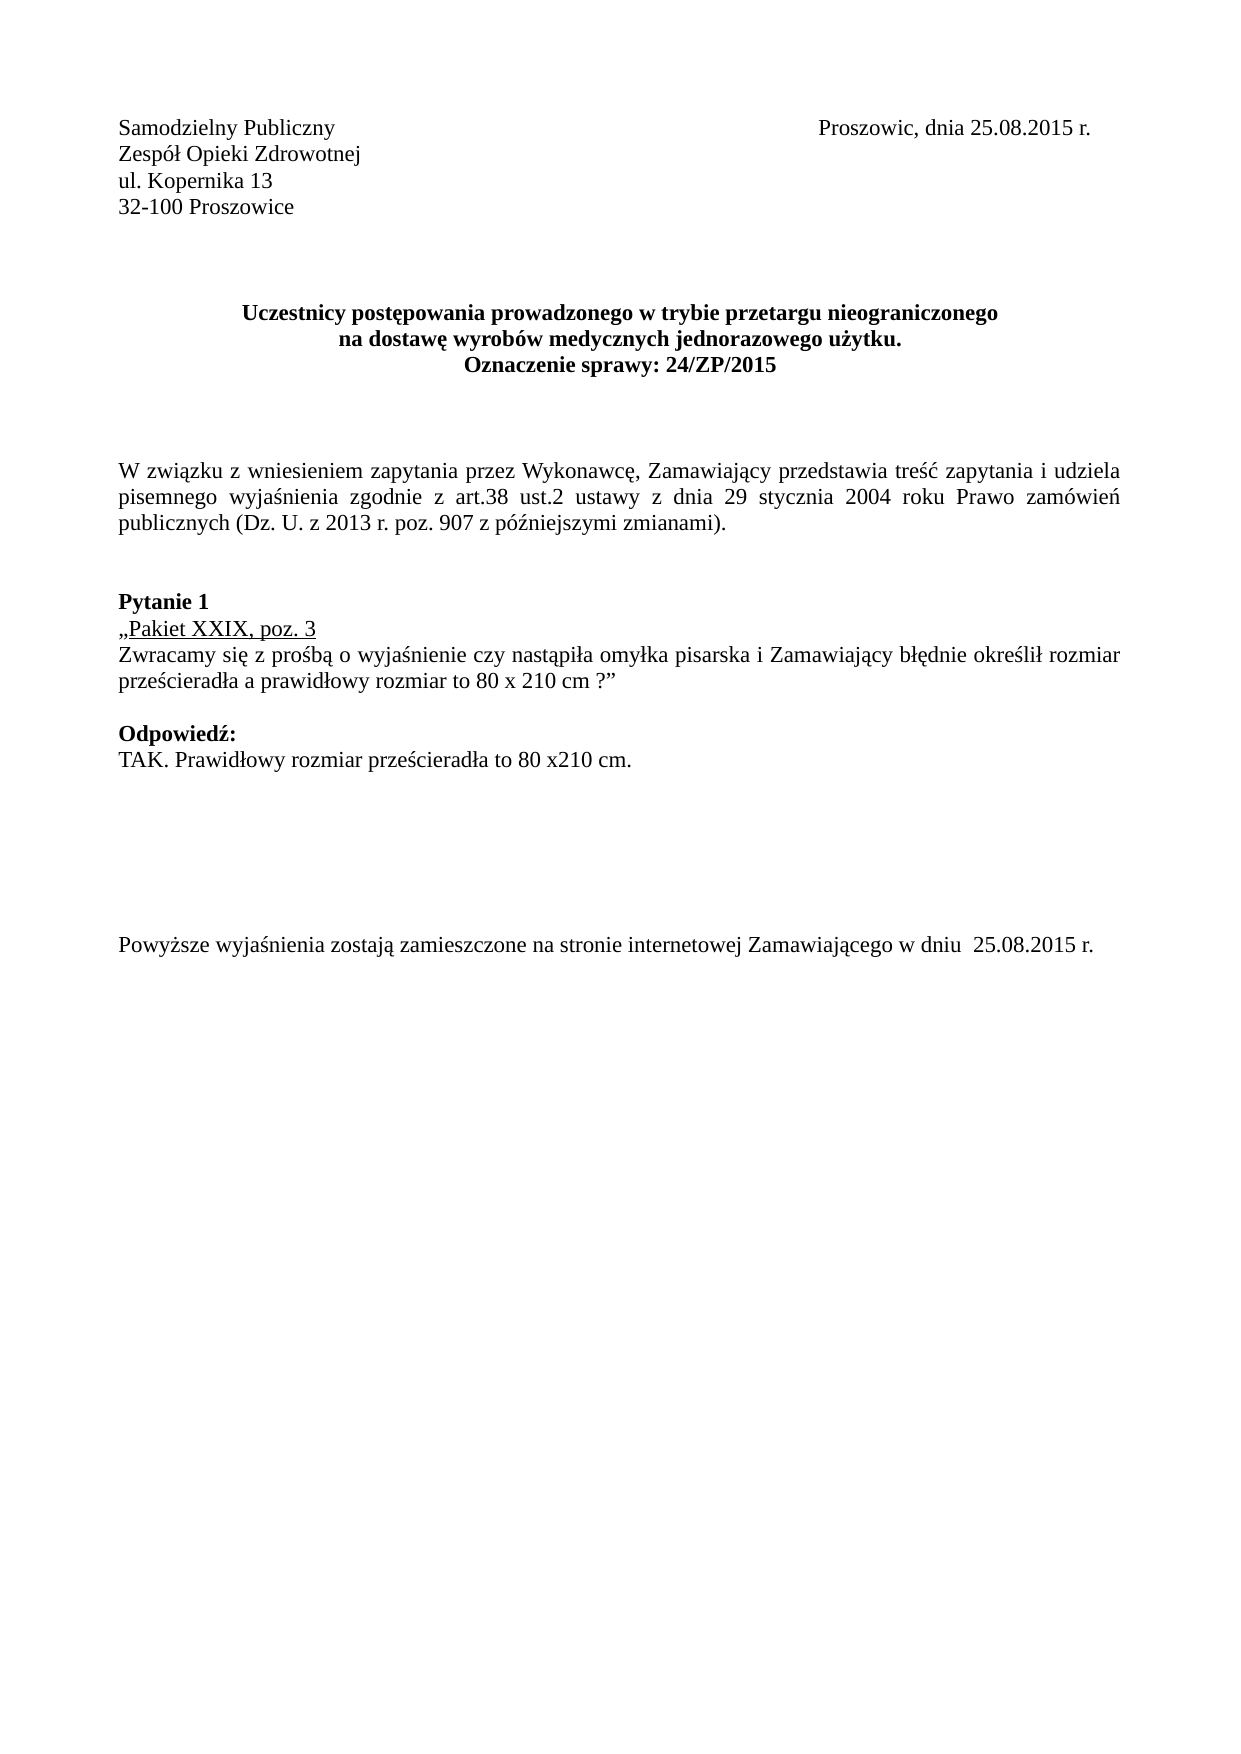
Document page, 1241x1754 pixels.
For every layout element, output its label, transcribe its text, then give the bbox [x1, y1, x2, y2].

text Zwracamy się z prośbą o wyjaśnienie czy nastąpiła omyłka pisarska i Zamawiający błędnie określił rozmiar prześcieradła a prawidłowy rozmiar to 80 x 210 cm ?” [118, 641, 1122, 694]
text Pytanie 1 [118, 588, 1122, 615]
text Odpowiedź: [118, 720, 1122, 747]
text W związku z wniesieniem zapytania przez Wykonawcę, Zamawiający przedstawia treść zapytania i udziela pisemnego wyjaśnienia zgodnie z art.38 ust.2 ustawy z dnia 29 stycznia 2004 roku Prawo zamówień publicznych (Dz. U. z 2013 r. poz. 907 z późniejszymi zmianami). [118, 457, 1122, 536]
text Powyższe wyjaśnienia zostają zamieszczone na stronie internetowej Zamawiającego w dniu 25.08.2015 r. [118, 931, 1122, 957]
text 32-100 Proszowice [118, 193, 1122, 219]
text Oznaczenie sprawy: 24/ZP/2015 [118, 351, 1122, 378]
text Uczestnicy postępowania prowadzonego w trybie przetargu nieograniczonego [118, 298, 1122, 325]
text na dostawę wyrobów medycznych jednorazowego użytku. [118, 325, 1122, 351]
text Samodzielny Publiczny Proszowic, dnia 25.08.2015 r. [118, 114, 1122, 140]
text Zespół Opieki Zdrowotnej [118, 140, 1122, 167]
text ul. Kopernika 13 [118, 167, 1122, 193]
text „Pakiet XXIX, poz. 3 [118, 615, 1122, 641]
text TAK. Prawidłowy rozmiar prześcieradła to 80 x210 cm. [118, 747, 1122, 773]
